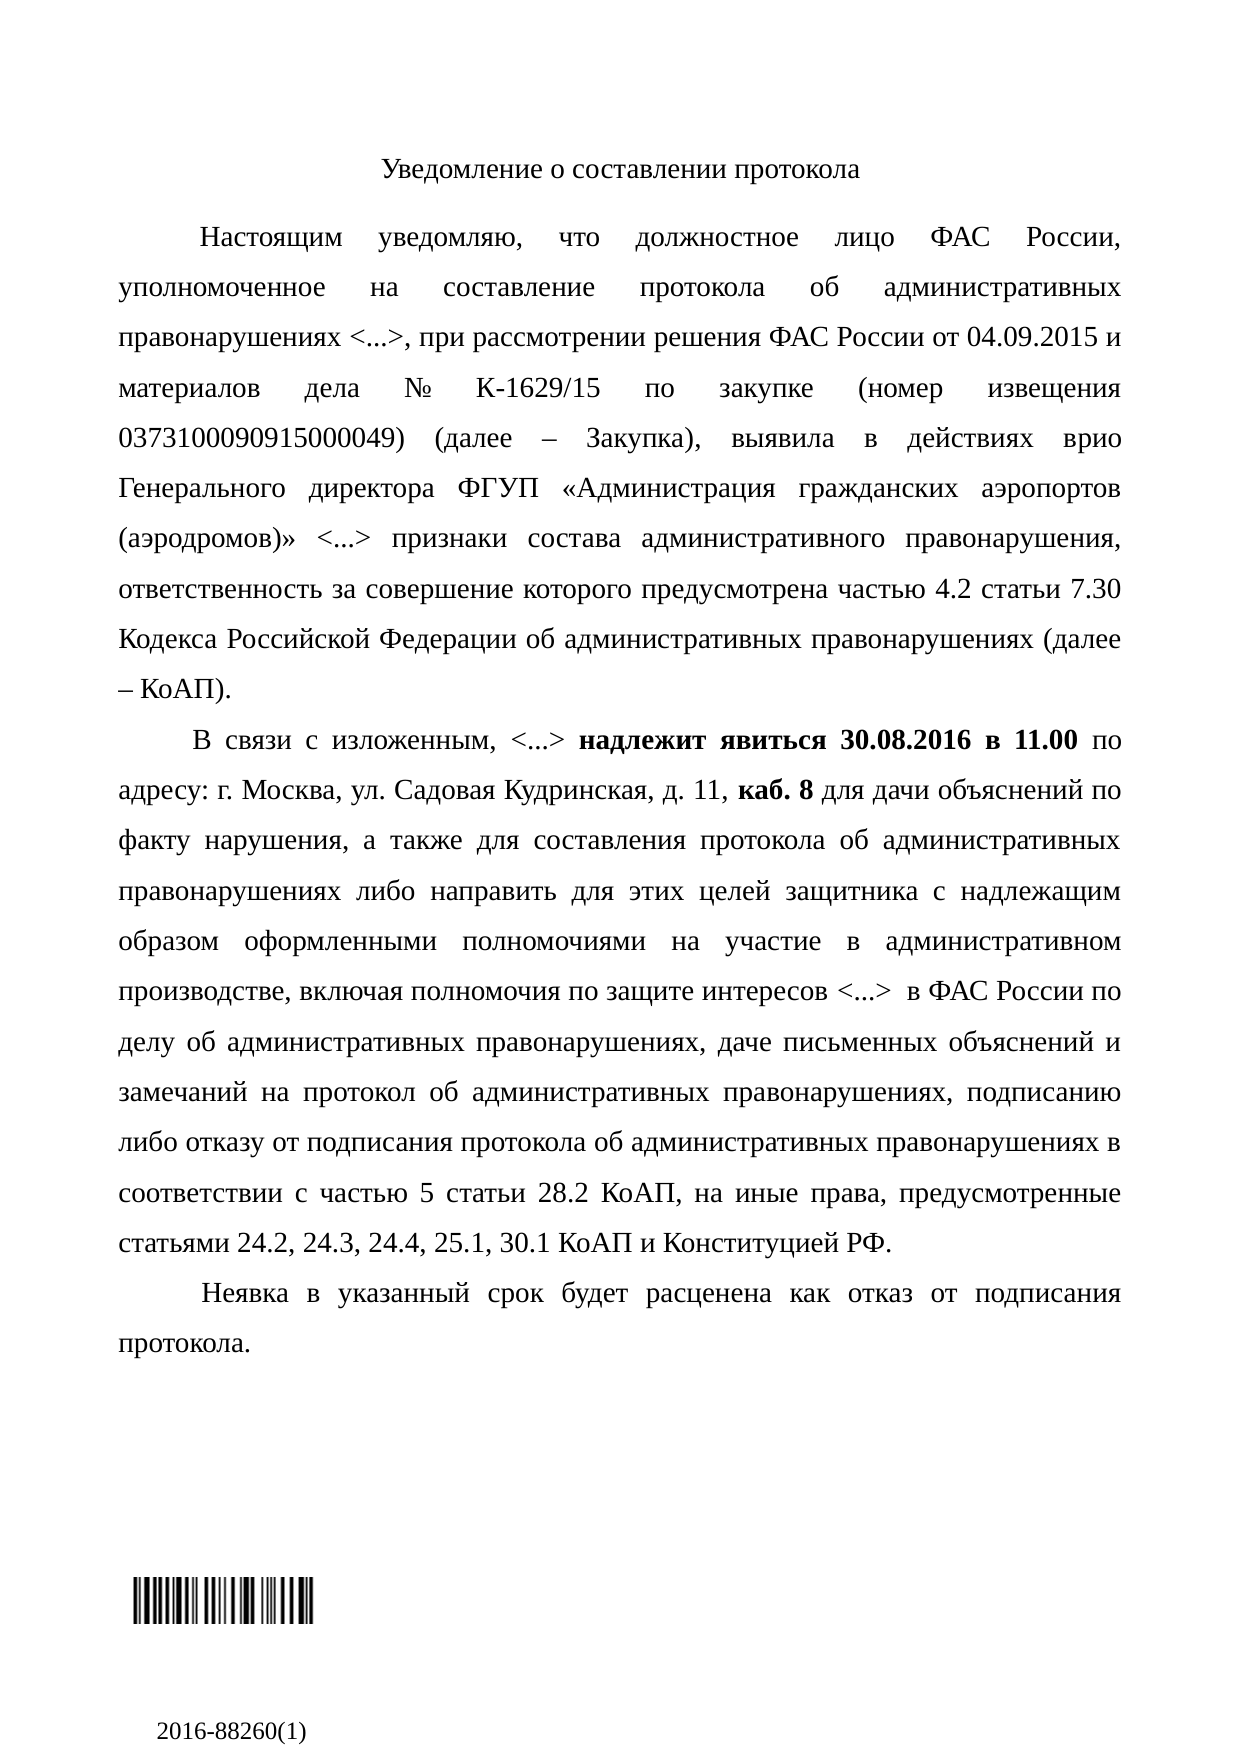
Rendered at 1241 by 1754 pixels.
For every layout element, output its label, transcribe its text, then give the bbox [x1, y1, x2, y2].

text В связи с изложенным, <...> надлежит явиться 30.08.2016 в 11.00 по адресу: г. Москва, ул. Садовая Кудринская, д. 11, каб. 8 для дачи объяснений по факту нарушения, а также для составления протокола об административных правонарушениях либо направить для этих целей защитника с надлежащим образом оформленными полномочиями на участие в административном производстве, включая полномочия по защите интересов <...> в ФАС России по делу об административных правонарушениях, даче письменных объяснений и замечаний на протокол об административных правонарушениях, подписанию либо отказу от подписания протокола об административных правонарушениях в соответствии с частью 5 статьи 28.2 КоАП, на иные права, предусмотренные статьями 24.2, 24.3, 24.4, 25.1, 30.1 КоАП и Конституцией РФ. [118, 722, 1122, 1258]
picture [118, 1577, 331, 1624]
text Неявка в указанный срок будет расценена как отказ от подписания протокола. [118, 1275, 1122, 1359]
text Уведомление о составлении протокола [118, 152, 1122, 185]
text Настоящим уведомляю, что должностное лицо ФАС России, уполномоченное на составление протокола об административных правонарушениях <...>, при рассмотрении решения ФАС России от 04.09.2015 и материалов дела № К-1629/15 по закупке (номер извещения 0373100090915000049) (далее – Закупка), выявила в действиях врио Генерального директора ФГУП «Администрация гражданских аэропортов (аэродромов)» <...> признаки состава административного правонарушения, ответственность за совершение которого предусмотрена частью 4.2 статьи 7.30 Кодекса Российской Федерации об административных правонарушениях (далее – КоАП). [118, 219, 1122, 705]
